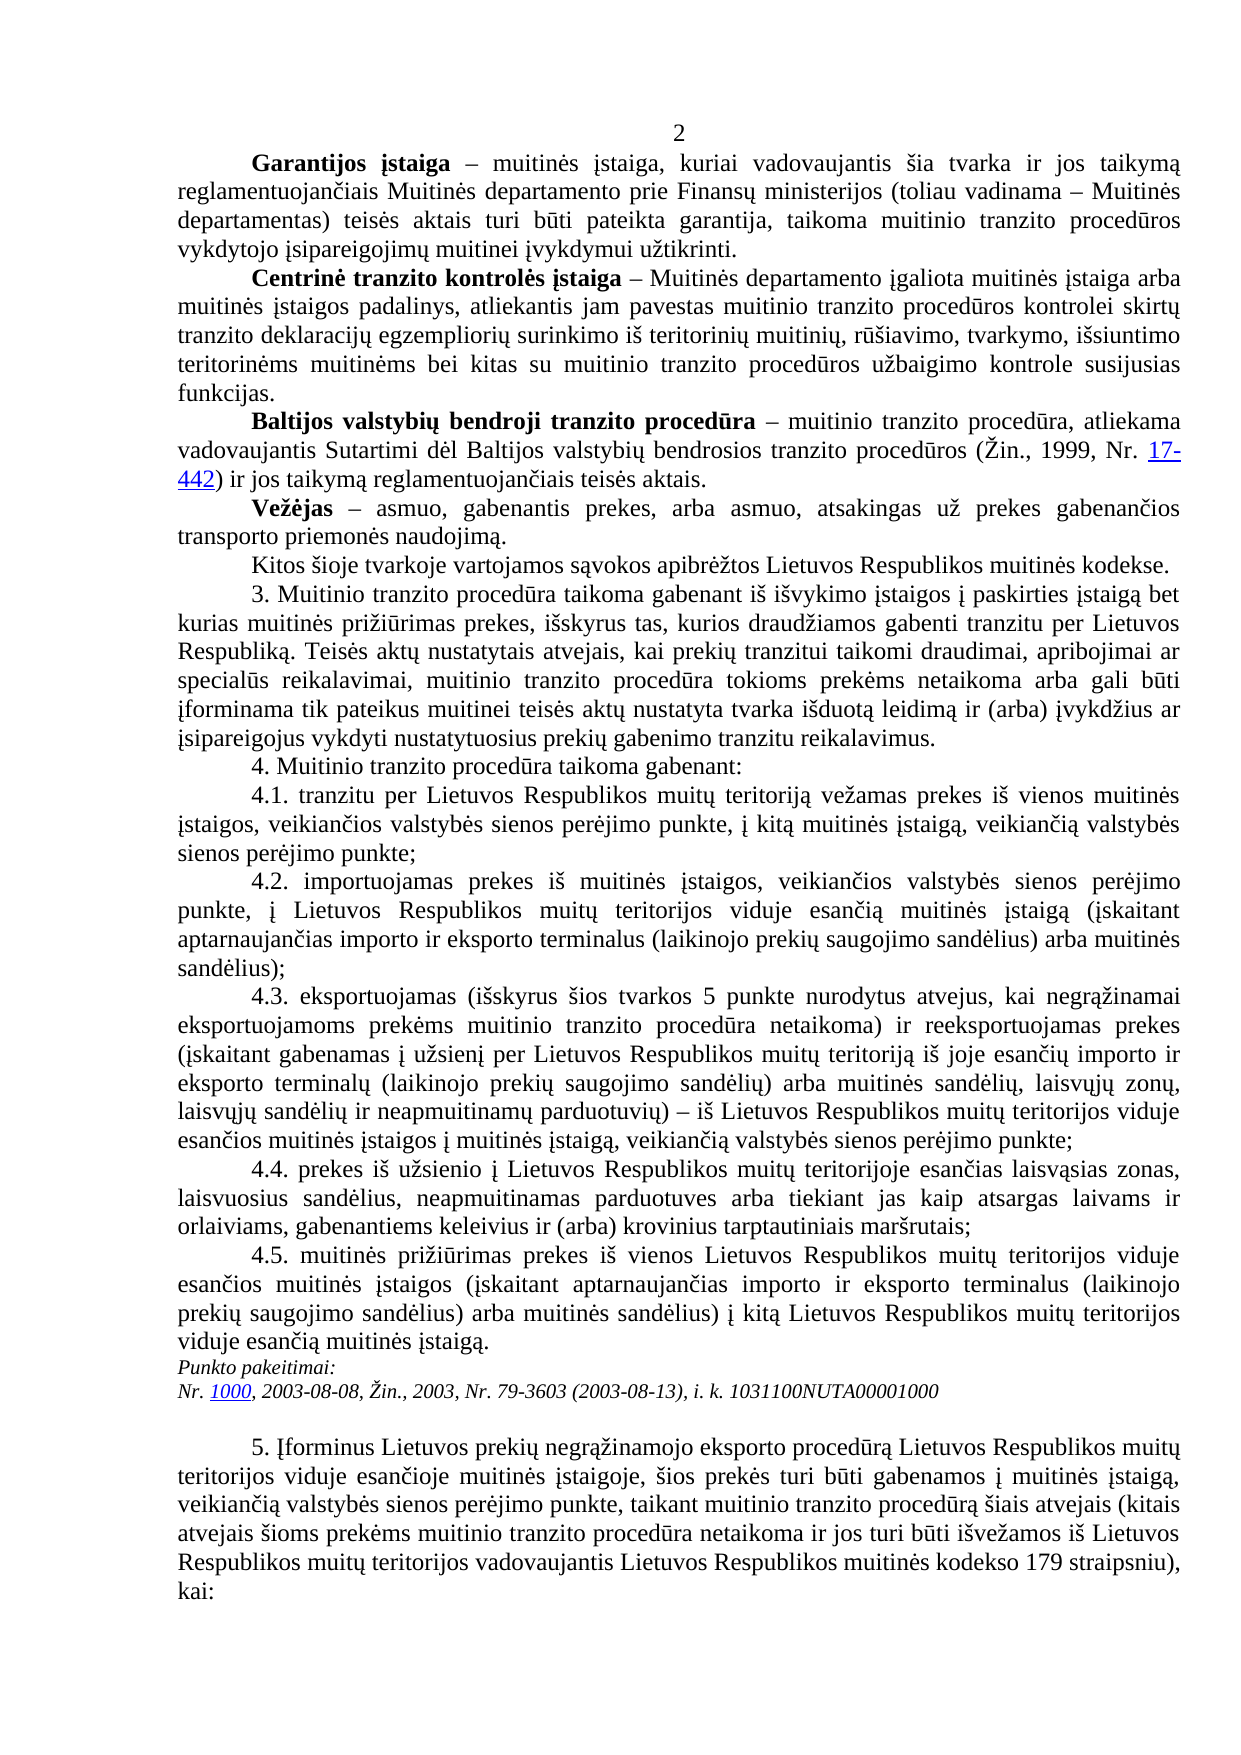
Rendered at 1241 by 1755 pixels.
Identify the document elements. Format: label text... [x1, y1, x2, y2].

text Vežėjas – asmuo, gabenantis prekes, arba asmuo, atsakingas už prekes gabenančios transporto priemonės naudojimą. [177, 493, 1181, 550]
text 4.1. tranzitu per Lietuvos Respublikos muitų teritoriją vežamas prekes iš vienos muitinės įstaigos, veikiančios valstybės sienos perėjimo punkte, į kitą muitinės įstaigą, veikiančią valstybės sienos perėjimo punkte; [177, 780, 1181, 866]
text 4.5. muitinės prižiūrimas prekes iš vienos Lietuvos Respublikos muitų teritorijos viduje esančios muitinės įstaigos (įskaitant aptarnaujančias importo ir eksporto terminalus (laikinojo prekių saugojimo sandėlius) arba muitinės sandėlius) į kitą Lietuvos Respublikos muitų teritorijos viduje esančią muitinės įstaigą. [177, 1240, 1181, 1355]
text 5. Įforminus Lietuvos prekių negrąžinamojo eksporto procedūrą Lietuvos Respublikos muitų teritorijos viduje esančioje muitinės įstaigoje, šios prekės turi būti gabenamos į muitinės įstaigą, veikiančią valstybės sienos perėjimo punkte, taikant muitinio tranzito procedūrą šiais atvejais (kitais atvejais šioms prekėms muitinio tranzito procedūra netaikoma ir jos turi būti išvežamos iš Lietuvos Respublikos muitų teritorijos vadovaujantis Lietuvos Respublikos muitinės kodekso 179 straipsniu), kai: [177, 1432, 1181, 1604]
text Baltijos valstybių bendroji tranzito procedūra – muitinio tranzito procedūra, atliekama vadovaujantis Sutartimi dėl Baltijos valstybių bendrosios tranzito procedūros (Žin., 1999, Nr. 17-442) ir jos taikymą reglamentuojančiais teisės aktais. [177, 406, 1181, 493]
text 3. Muitinio tranzito procedūra taikoma gabenant iš išvykimo įstaigos į paskirties įstaigą bet kurias muitinės prižiūrimas prekes, išskyrus tas, kurios draudžiamos gabenti tranzitu per Lietuvos Respubliką. Teisės aktų nustatytais atvejais, kai prekių tranzitui taikomi draudimai, apribojimai ar specialūs reikalavimai, muitinio tranzito procedūra tokioms prekėms netaikoma arba gali būti įforminama tik pateikus muitinei teisės aktų nustatyta tvarka išduotą leidimą ir (arba) įvykdžius ar įsipareigojus vykdyti nustatytuosius prekių gabenimo tranzitu reikalavimus. [177, 579, 1181, 751]
text Kitos šioje tvarkoje vartojamos sąvokos apibrėžtos Lietuvos Respublikos muitinės kodekse. [177, 550, 1181, 579]
text 4.2. importuojamas prekes iš muitinės įstaigos, veikiančios valstybės sienos perėjimo punkte, į Lietuvos Respublikos muitų teritorijos viduje esančią muitinės įstaigą (įskaitant aptarnaujančias importo ir eksporto terminalus (laikinojo prekių saugojimo sandėlius) arba muitinės sandėlius); [177, 866, 1181, 981]
text Centrinė tranzito kontrolės įstaiga – Muitinės departamento įgaliota muitinės įstaiga arba muitinės įstaigos padalinys, atliekantis jam pavestas muitinio tranzito procedūros kontrolei skirtų tranzito deklaracijų egzempliorių surinkimo iš teritorinių muitinių, rūšiavimo, tvarkymo, išsiuntimo teritorinėms muitinėms bei kitas su muitinio tranzito procedūros užbaigimo kontrole susijusias funkcijas. [177, 263, 1181, 406]
text 4.3. eksportuojamas (išskyrus šios tvarkos 5 punkte nurodytus atvejus, kai negrąžinamai eksportuojamoms prekėms muitinio tranzito procedūra netaikoma) ir reeksportuojamas prekes (įskaitant gabenamas į užsienį per Lietuvos Respublikos muitų teritoriją iš joje esančių importo ir eksporto terminalų (laikinojo prekių saugojimo sandėlių) arba muitinės sandėlių, laisvųjų zonų, laisvųjų sandėlių ir neapmuitinamų parduotuvių) – iš Lietuvos Respublikos muitų teritorijos viduje esančios muitinės įstaigos į muitinės įstaigą, veikiančią valstybės sienos perėjimo punkte; [177, 981, 1181, 1154]
text Punkto pakeitimai: [177, 1355, 1181, 1379]
text 4. Muitinio tranzito procedūra taikoma gabenant: [177, 751, 1181, 780]
text 4.4. prekes iš užsienio į Lietuvos Respublikos muitų teritorijoje esančias laisvąsias zonas, laisvuosius sandėlius, neapmuitinamas parduotuves arba tiekiant jas kaip atsargas laivams ir orlaiviams, gabenantiems keleivius ir (arba) krovinius tarptautiniais maršrutais; [177, 1154, 1181, 1240]
text Nr. 1000, 2003-08-08, Žin., 2003, Nr. 79-3603 (2003-08-13), i. k. 1031100NUTA00001000 [177, 1379, 1181, 1403]
text Garantijos įstaiga – muitinės įstaiga, kuriai vadovaujantis šia tvarka ir jos taikymą reglamentuojančiais Muitinės departamento prie Finansų ministerijos (toliau vadinama – Muitinės departamentas) teisės aktais turi būti pateikta garantija, taikoma muitinio tranzito procedūros vykdytojo įsipareigojimų muitinei įvykdymui užtikrinti. [177, 148, 1181, 263]
